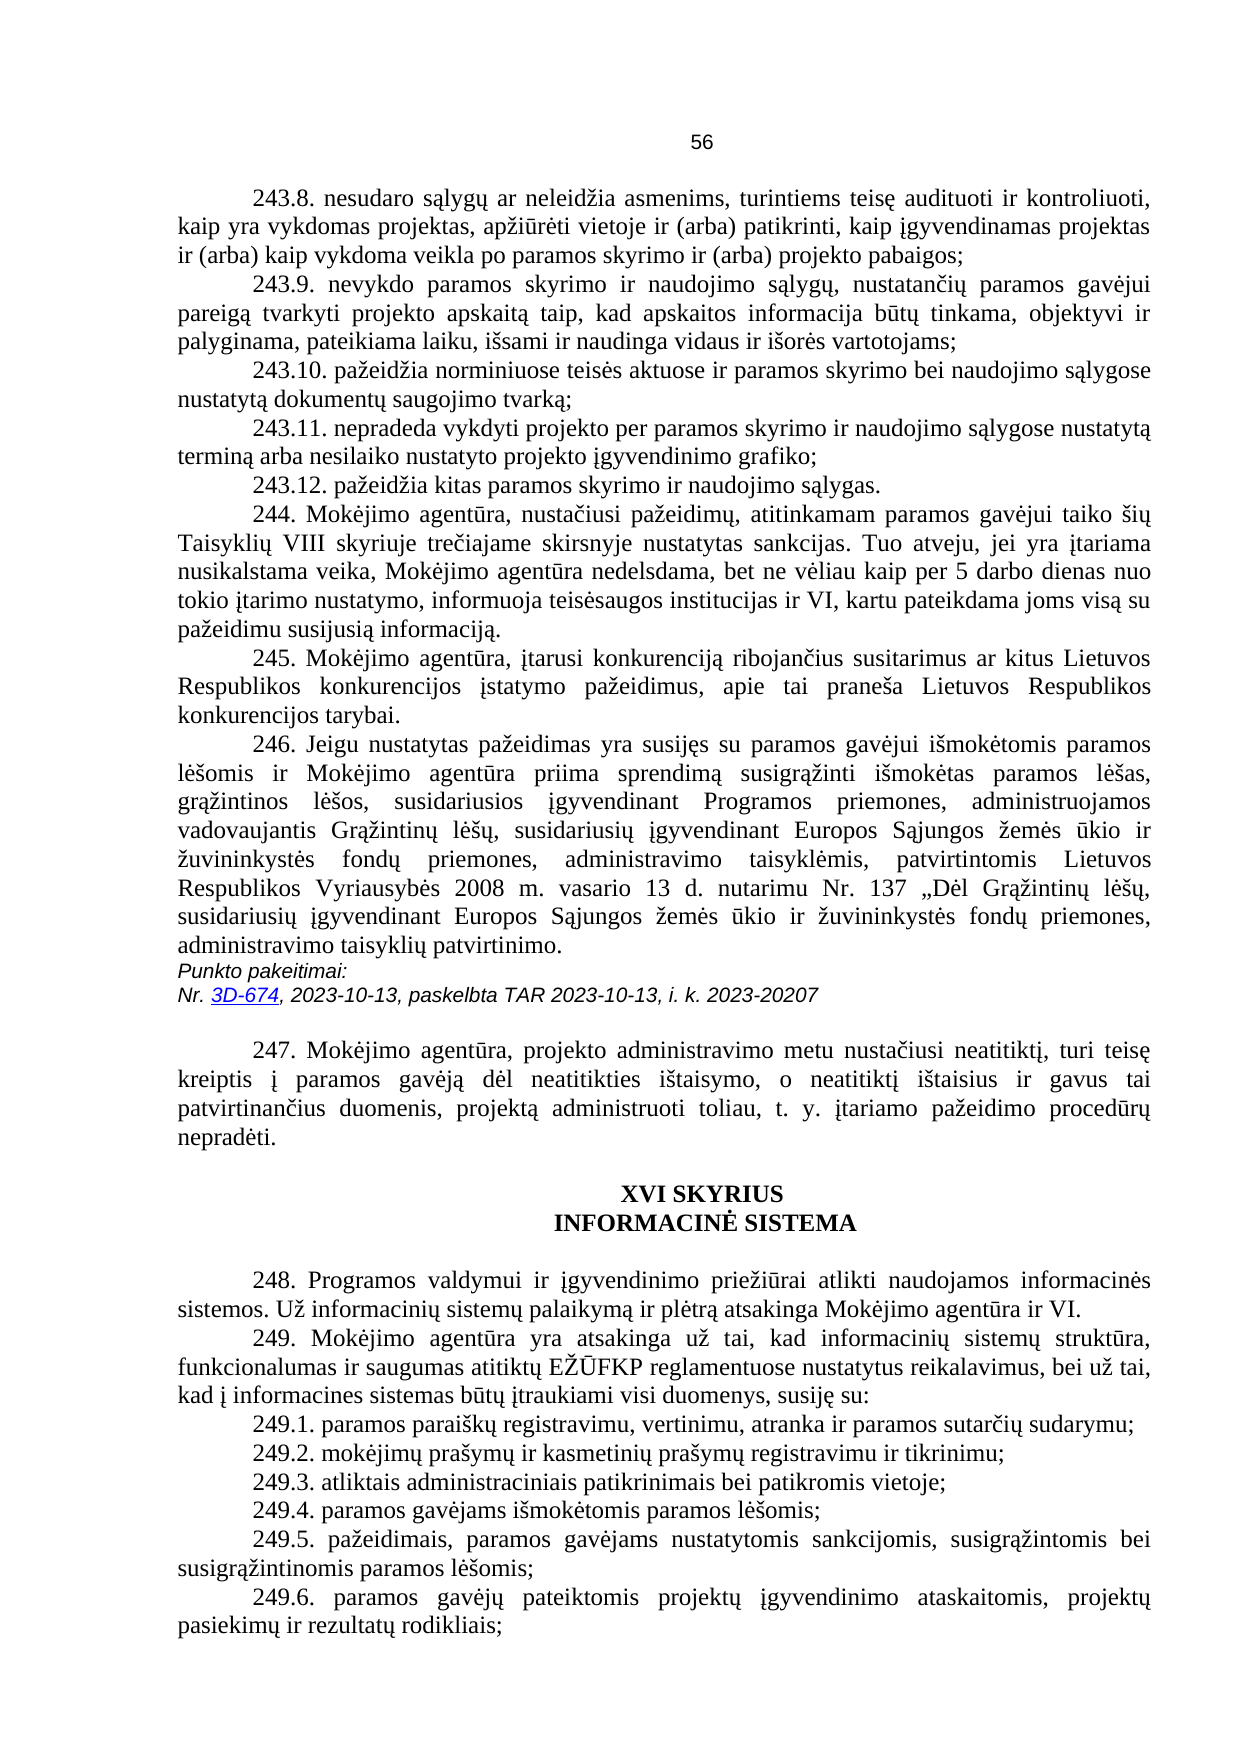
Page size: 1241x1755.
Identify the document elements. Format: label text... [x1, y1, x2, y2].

text XVI SKYRIUS [177, 1179, 1152, 1208]
text 243.12. pažeidžia kitas paramos skyrimo ir naudojimo sąlygas. [177, 470, 1152, 499]
text INFORMACINĖ SISTEMA [177, 1208, 1152, 1237]
text 249.3. atliktais administraciniais patikrinimais bei patikromis vietoje; [177, 1467, 1152, 1496]
text 249.1. paramos paraiškų registravimu, vertinimu, atranka ir paramos sutarčių sudarymu; [177, 1409, 1152, 1438]
text 249.5. pažeidimais, paramos gavėjams nustatytomis sankcijomis, susigrąžintomis bei susigrąžintinomis paramos lėšomis; [177, 1524, 1152, 1582]
text 247. Mokėjimo agentūra, projekto administravimo metu nustačiusi neatitiktį, turi teisę kreiptis į paramos gavėją dėl neatitikties ištaisymo, o neatitiktį ištaisius ir gavus tai patvirtinančius duomenis, projektą administruoti toliau, t. y. įtariamo pažeidimo procedūrų nepradėti. [177, 1036, 1152, 1151]
text Nr. 3D-674, 2023-10-13, paskelbta TAR 2023-10-13, i. k. 2023-20207 [177, 983, 1152, 1007]
text 244. Mokėjimo agentūra, nustačiusi pažeidimų, atitinkamam paramos gavėjui taiko šių Taisyklių VIII skyriuje trečiajame skirsnyje nustatytas sankcijas. Tuo atveju, jei yra įtariama nusikalstama veika, Mokėjimo agentūra nedelsdama, bet ne vėliau kaip per 5 darbo dienas nuo tokio įtarimo nustatymo, informuoja teisėsaugos institucijas ir VI, kartu pateikdama joms visą su pažeidimu susijusią informaciją. [177, 499, 1152, 643]
text 243.10. pažeidžia norminiuose teisės aktuose ir paramos skyrimo bei naudojimo sąlygose nustatytą dokumentų saugojimo tvarką; [177, 355, 1152, 413]
text 249. Mokėjimo agentūra yra atsakinga už tai, kad informacinių sistemų struktūra, funkcionalumas ir saugumas atitiktų EŽŪFKP reglamentuose nustatytus reikalavimus, bei už tai, kad į informacines sistemas būtų įtraukiami visi duomenys, susiję su: [177, 1323, 1152, 1409]
text 243.11. nepradeda vykdyti projekto per paramos skyrimo ir naudojimo sąlygose nustatytą terminą arba nesilaiko nustatyto projekto įgyvendinimo grafiko; [177, 413, 1152, 470]
text 248. Programos valdymui ir įgyvendinimo priežiūrai atlikti naudojamos informacinės sistemos. Už informacinių sistemų palaikymą ir plėtrą atsakinga Mokėjimo agentūra ir VI. [177, 1266, 1152, 1323]
text 249.4. paramos gavėjams išmokėtomis paramos lėšomis; [177, 1496, 1152, 1524]
text 249.6. paramos gavėjų pateiktomis projektų įgyvendinimo ataskaitomis, projektų pasiekimų ir rezultatų rodikliais; [177, 1582, 1152, 1639]
text 243.8. nesudaro sąlygų ar neleidžia asmenims, turintiems teisę audituoti ir kontroliuoti, kaip yra vykdomas projektas, apžiūrėti vietoje ir (arba) patikrinti, kaip įgyvendinamas projektas ir (arba) kaip vykdoma veikla po paramos skyrimo ir (arba) projekto pabaigos; [177, 183, 1152, 269]
text 246. Jeigu nustatytas pažeidimas yra susijęs su paramos gavėjui išmokėtomis paramos lėšomis ir Mokėjimo agentūra priima sprendimą susigrąžinti išmokėtas paramos lėšas, grąžintinos lėšos, susidariusios įgyvendinant Programos priemones, administruojamos vadovaujantis Grąžintinų lėšų, susidariusių įgyvendinant Europos Sąjungos žemės ūkio ir žuvininkystės fondų priemones, administravimo taisyklėmis, patvirtintomis Lietuvos Respublikos Vyriausybės 2008 m. vasario 13 d. nutarimu Nr. 137 „Dėl Grąžintinų lėšų, susidariusių įgyvendinant Europos Sąjungos žemės ūkio ir žuvininkystės fondų priemones, administravimo taisyklių patvirtinimo. [177, 729, 1152, 959]
text Punkto pakeitimai: [177, 959, 1152, 983]
text 243.9. nevykdo paramos skyrimo ir naudojimo sąlygų, nustatančių paramos gavėjui pareigą tvarkyti projekto apskaitą taip, kad apskaitos informacija būtų tinkama, objektyvi ir palyginama, pateikiama laiku, išsami ir naudinga vidaus ir išorės vartotojams; [177, 269, 1152, 355]
text 245. Mokėjimo agentūra, įtarusi konkurenciją ribojančius susitarimus ar kitus Lietuvos Respublikos konkurencijos įstatymo pažeidimus, apie tai praneša Lietuvos Respublikos konkurencijos tarybai. [177, 643, 1152, 729]
text 249.2. mokėjimų prašymų ir kasmetinių prašymų registravimu ir tikrinimu; [177, 1438, 1152, 1467]
